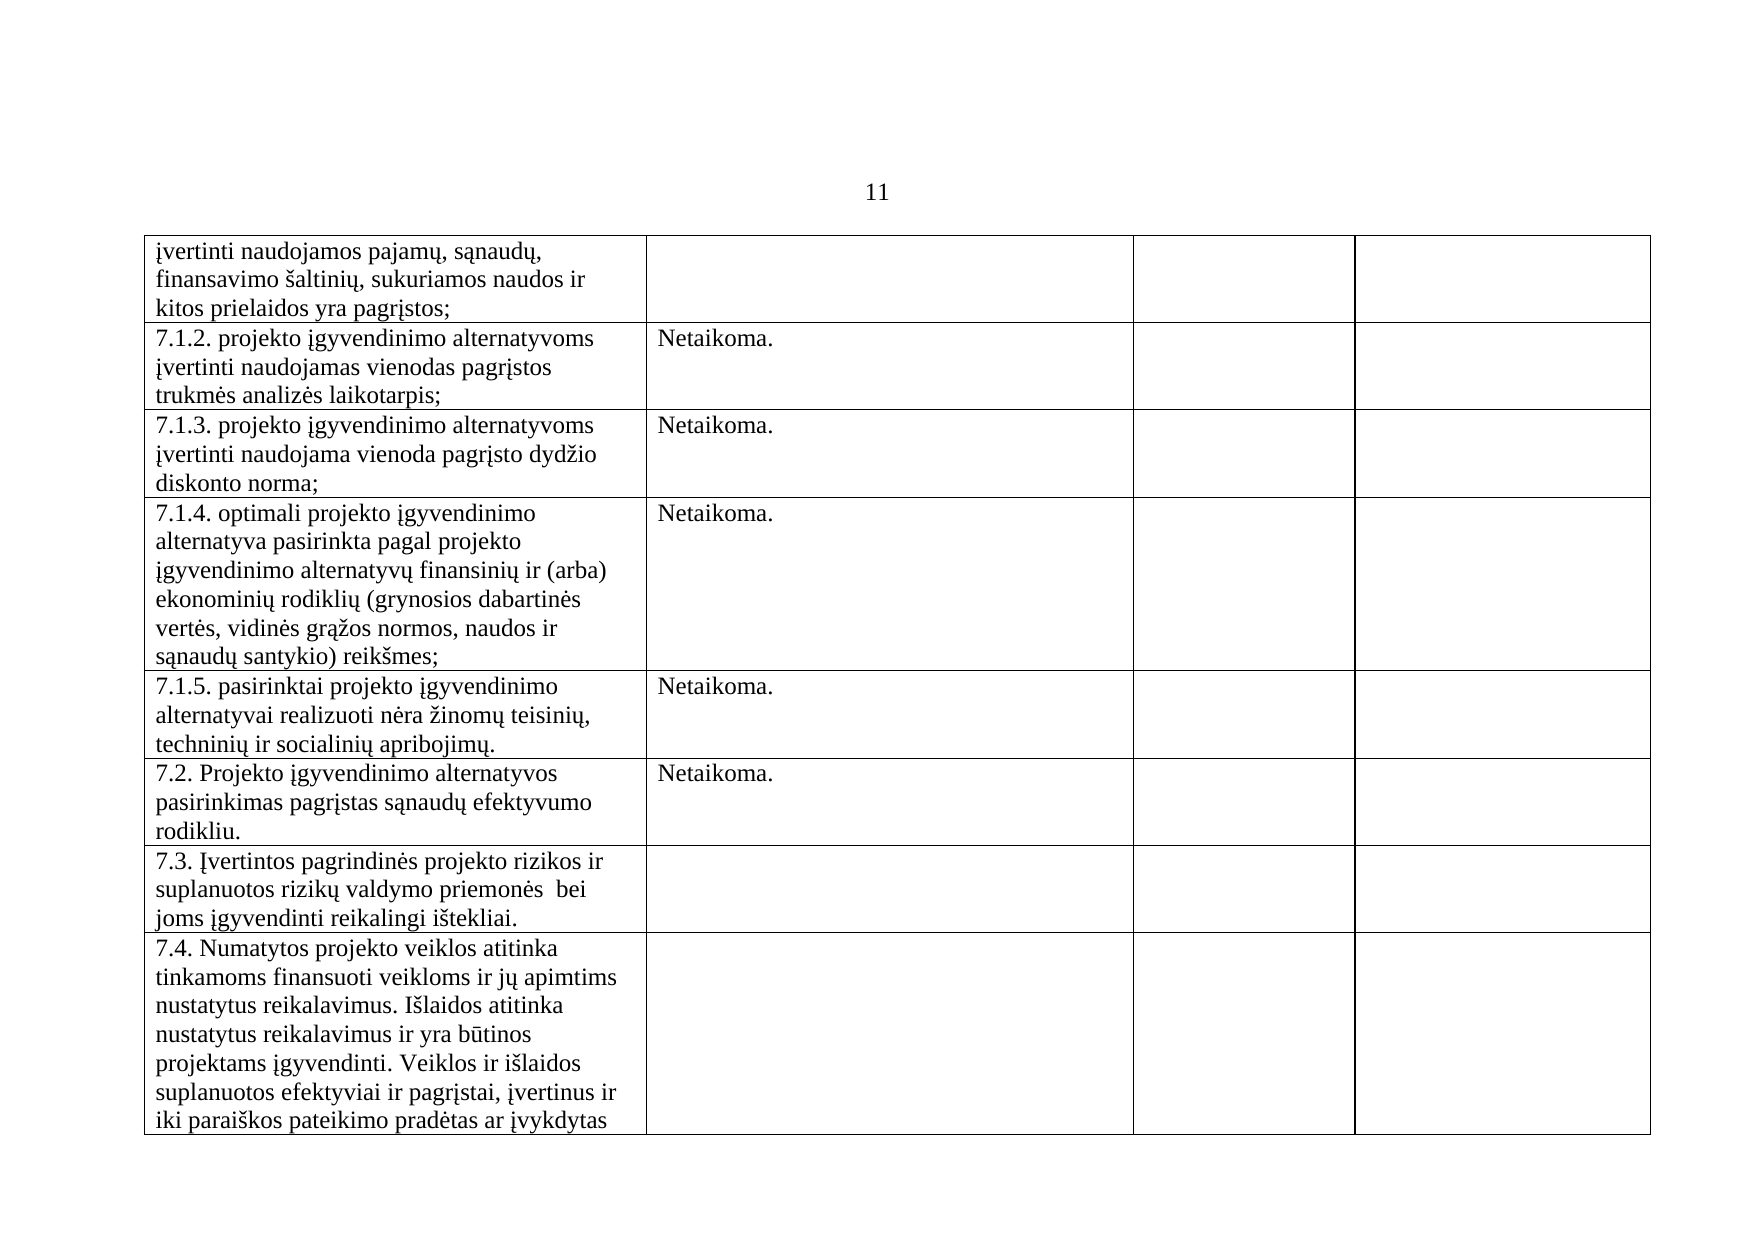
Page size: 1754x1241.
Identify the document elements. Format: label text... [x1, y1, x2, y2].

table_cell 7.4. Numatytos projekto veiklos atitinka tinkamoms finansuoti veikloms ir jų apimtims nustatytus reikalavimus. Išlaidos atitinka nustatytus reikalavimus ir yra būtinos projektams įgyvendinti. Veiklos ir išlaidos suplanuotos efektyviai ir pagrįstai, įvertinus ir iki paraiškos pateikimo pradėtas ar įvykdytas [145, 933, 646, 1134]
table_cell [1134, 671, 1354, 757]
table_cell įvertinti naudojamos pajamų, sąnaudų, finansavimo šaltinių, sukuriamos naudos ir kitos prielaidos yra pagrįstos; [145, 236, 646, 322]
table_cell [1356, 933, 1650, 1134]
table_cell [1134, 410, 1354, 497]
table_cell [1134, 323, 1354, 409]
table_cell Netaikoma. [647, 498, 1133, 670]
table_cell 7.1.2. projekto įgyvendinimo alternatyvoms įvertinti naudojamas vienodas pagrįstos trukmės analizės laikotarpis; [145, 323, 646, 409]
table_cell [1134, 846, 1354, 932]
table_cell [647, 846, 1133, 932]
table_cell [1134, 933, 1354, 1134]
table_cell [1356, 236, 1650, 322]
table_cell 7.3. Įvertintos pagrindinės projekto rizikos ir suplanuotos rizikų valdymo priemonės bei joms įgyvendinti reikalingi ištekliai. [145, 846, 646, 932]
table_cell [1356, 323, 1650, 409]
table_cell [647, 933, 1133, 1134]
table_cell [1356, 498, 1650, 670]
table_cell [1134, 498, 1354, 670]
table_cell 7.1.5. pasirinktai projekto įgyvendinimo alternatyvai realizuoti nėra žinomų teisinių, techninių ir socialinių apribojimų. [145, 671, 646, 757]
table_cell [1356, 759, 1650, 845]
table_cell [647, 236, 1133, 322]
table_cell Netaikoma. [647, 323, 1133, 409]
table_cell [1356, 846, 1650, 932]
table_cell 7.1.4. optimali projekto įgyvendinimo alternatyva pasirinkta pagal projekto įgyvendinimo alternatyvų finansinių ir (arba) ekonominių rodiklių (grynosios dabartinės vertės, vidinės grąžos normos, naudos ir sąnaudų santykio) reikšmes; [145, 498, 646, 670]
table_cell Netaikoma. [647, 671, 1133, 757]
table_cell [1134, 759, 1354, 845]
table_cell Netaikoma. [647, 759, 1133, 845]
table_cell [1356, 410, 1650, 497]
table_cell 7.1.3. projekto įgyvendinimo alternatyvoms įvertinti naudojama vienoda pagrįsto dydžio diskonto norma; [145, 410, 646, 497]
table_cell 7.2. Projekto įgyvendinimo alternatyvos pasirinkimas pagrįstas sąnaudų efektyvumo rodikliu. [145, 759, 646, 845]
table_cell Netaikoma. [647, 410, 1133, 497]
table_cell [1134, 236, 1354, 322]
table_cell [1356, 671, 1650, 757]
